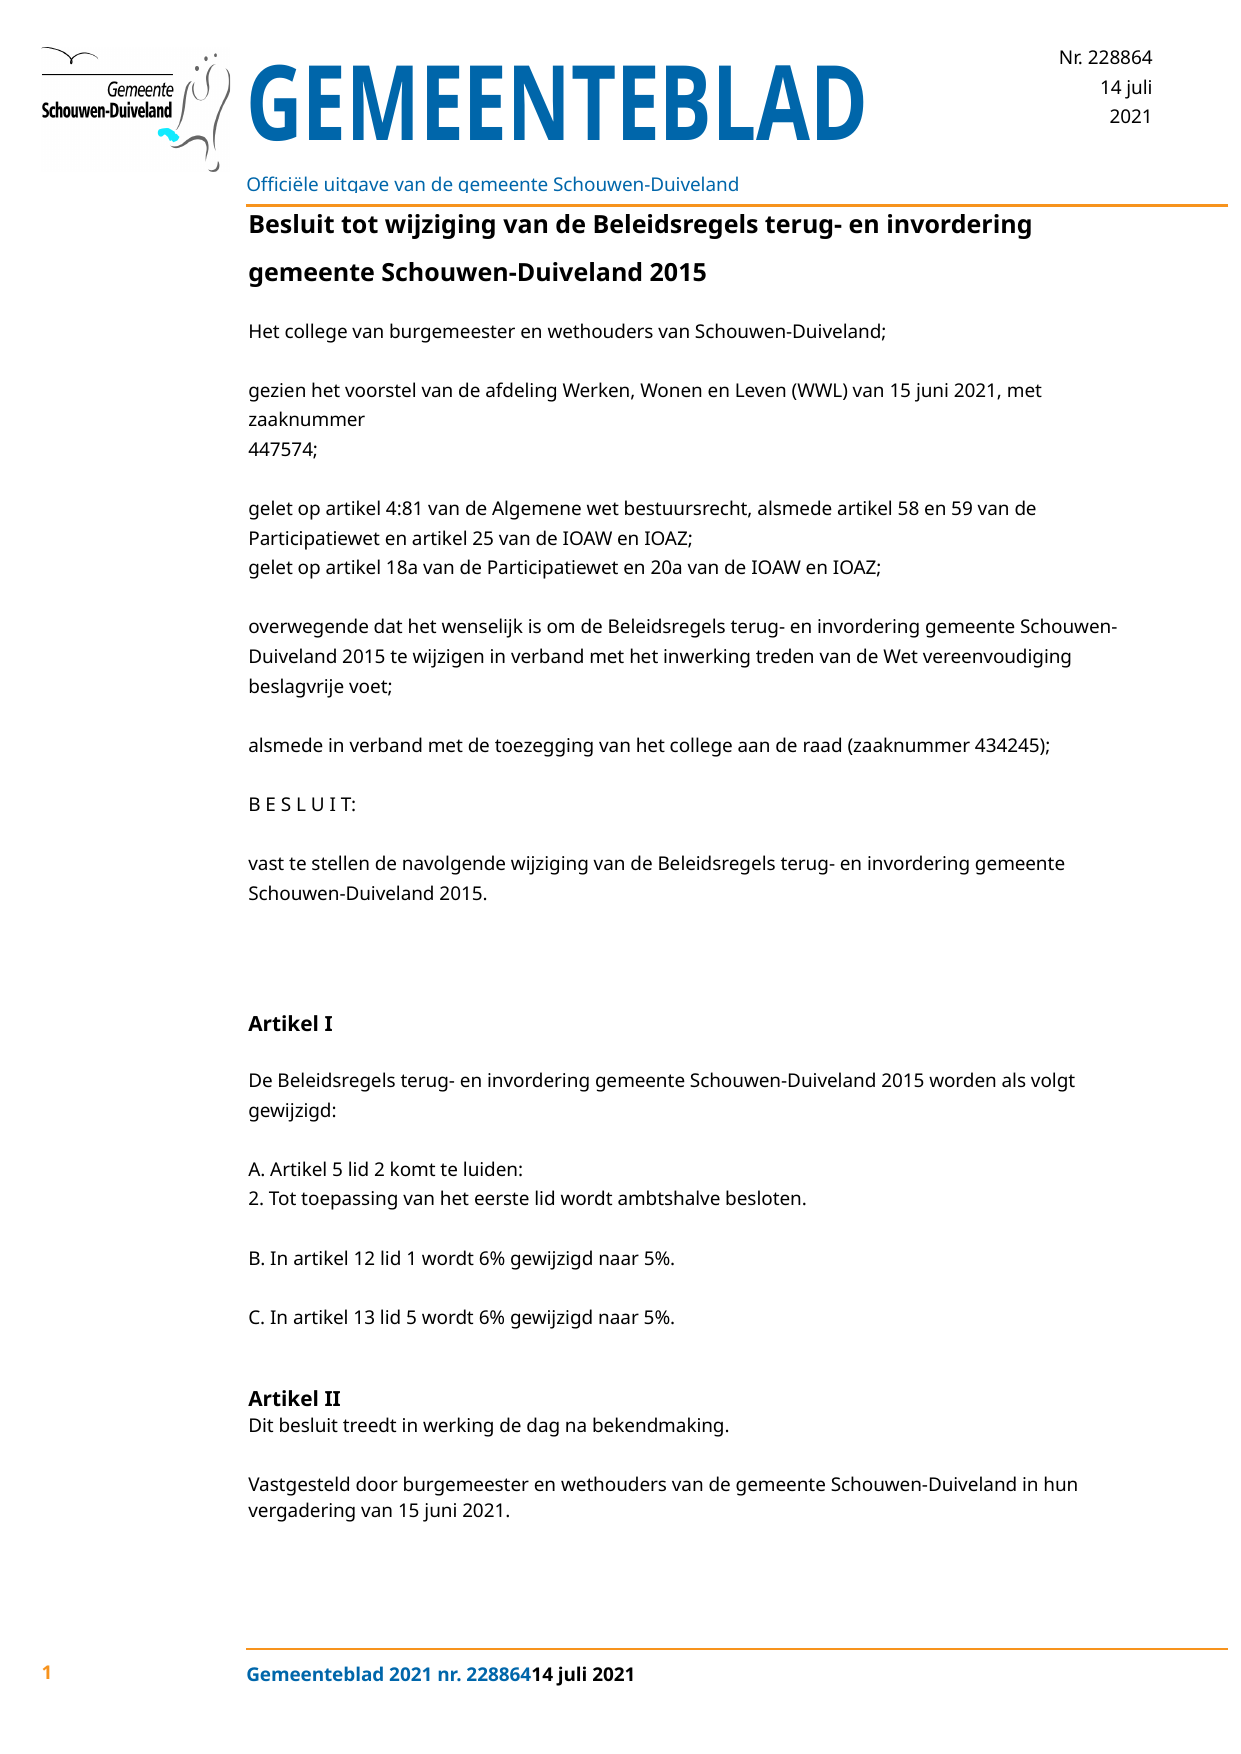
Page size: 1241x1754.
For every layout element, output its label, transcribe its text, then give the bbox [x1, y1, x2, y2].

text Artikel II [248, 1384, 1152, 1412]
text 2. Tot toepassing van het eerste lid wordt ambtshalve besloten. [248, 1186, 1152, 1211]
text Dit besluit treedt in werking de dag na bekendmaking. [248, 1412, 1152, 1438]
text B. In artikel 12 lid 1 wordt 6% gewijzigd naar 5%. [248, 1245, 1152, 1271]
text Artikel I [248, 1009, 1152, 1038]
picture [41, 47, 231, 172]
text vast te stellen de navolgende wijziging van de Beleidsregels terug- en invordering gemeente Schouwen-Duiveland 2015. [248, 850, 1152, 906]
text gelet op artikel 4:81 van de Algemene wet bestuursrecht, alsmede artikel 58 en 59 van de Participatiewet en artikel 25 van de IOAW en IOAZ; [248, 495, 1152, 551]
text Besluit tot wijziging van de Beleidsregels terug- en invordering gemeente Schouwen-Duiveland 2015 [248, 207, 1152, 288]
text Vastgesteld door burgemeester en wethouders van de gemeente Schouwen-Duiveland in hun vergadering van 15 juni 2021. [248, 1472, 1152, 1523]
text alsmede in verband met de toezegging van het college aan de raad (zaaknummer 434245); [248, 732, 1152, 758]
text B E S L U I T: [248, 791, 1152, 817]
text C. In artikel 13 lid 5 wordt 6% gewijzigd naar 5%. [248, 1304, 1152, 1330]
text Het college van burgemeester en wethouders van Schouwen-Duiveland; [248, 318, 1152, 344]
text gezien het voorstel van de afdeling Werken, Wonen en Leven (WWL) van 15 juni 2021, met zaaknummer [248, 377, 1152, 432]
text overwegende dat het wenselijk is om de Beleidsregels terug- en invordering gemeente Schouwen-Duiveland 2015 te wijzigen in verband met het inwerking treden van de Wet vereenvoudiging beslagvrije voet; [248, 614, 1152, 699]
text gelet op artikel 18a van de Participatiewet en 20a van de IOAW en IOAZ; [248, 554, 1152, 580]
text 447574; [248, 436, 1152, 462]
text A. Artikel 5 lid 2 komt te luiden: [248, 1156, 1152, 1182]
text De Beleidsregels terug- en invordering gemeente Schouwen-Duiveland 2015 worden als volgt gewijzigd: [248, 1067, 1152, 1123]
